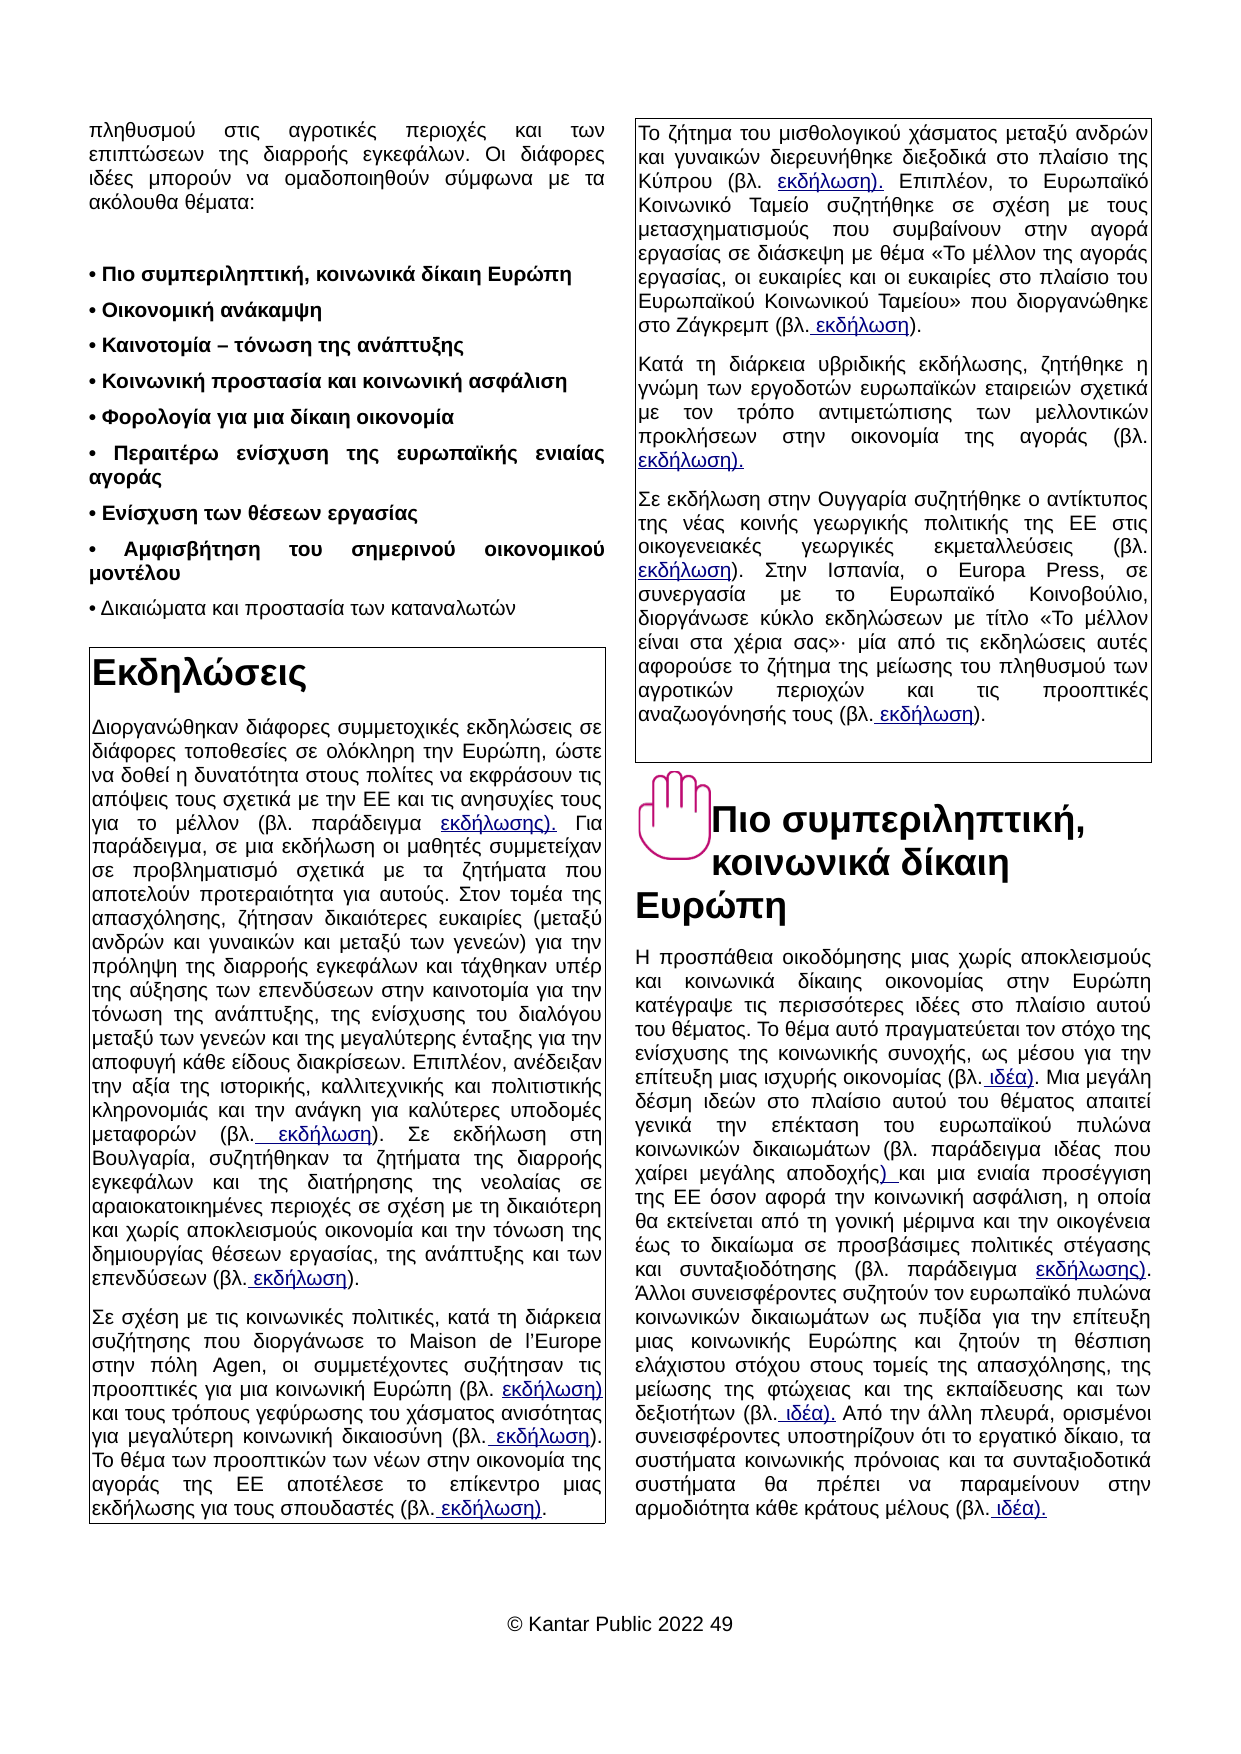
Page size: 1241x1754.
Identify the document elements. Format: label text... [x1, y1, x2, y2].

text Η προσπάθεια οικοδόμησης μιας χωρίς αποκλεισμούς και κοινωνικά δίκαιης οικονομίας στην Ευρώπη κατέγραψε τις περισσότερες ιδέες στο πλαίσιο αυτού του θέματος. Το θέμα αυτό πραγματεύεται τον στόχο της ενίσχυσης της κοινωνικής συνοχής, ως μέσου για την επίτευξη μιας ισχυρής οικονομίας (βλ. ιδέα). Μια μεγάλη δέσμη ιδεών στο πλαίσιο αυτού του θέματος απαιτεί γενικά την επέκταση του ευρωπαϊκού πυλώνα κοινωνικών δικαιωμάτων (βλ. παράδειγμα ιδέας που χαίρει μεγάλης αποδοχής) και μια ενιαία προσέγγιση της ΕΕ όσον αφορά την κοινωνική ασφάλιση, η οποία θα εκτείνεται από τη γονική μέριμνα και την οικογένεια έως το δικαίωμα σε προσβάσιμες πολιτικές στέγασης και συνταξιοδότησης (βλ. παράδειγμα εκδήλωσης). Άλλοι συνεισφέροντες συζητούν τον ευρωπαϊκό πυλώνα κοινωνικών δικαιωμάτων ως πυξίδα για την επίτευξη μιας κοινωνικής Ευρώπης και ζητούν τη θέσπιση ελάχιστου στόχου στους τομείς της απασχόλησης, της μείωσης της φτώχειας και της εκπαίδευσης και των δεξιοτήτων (βλ. ιδέα). Από την άλλη πλευρά, ορισμένοι συνεισφέροντες υποστηρίζουν ότι το εργατικό δίκαιο, τα συστήματα κοινωνικής πρόνοιας και τα συνταξιοδοτικά συστήματα θα πρέπει να παραμείνουν στην αρμοδιότητα κάθε κράτους μέλους (βλ. ιδέα). [635, 945, 1152, 1520]
text • Περαιτέρω ενίσχυση της ευρωπαϊκής ενιαίας αγοράς [88, 441, 605, 489]
subtitle Πιο συμπεριληπτική, κοινωνικά δίκαιη Ευρώπη [635, 797, 1152, 927]
text Διοργανώθηκαν διάφορες συμμετοχικές εκδηλώσεις σε διάφορες τοποθεσίες σε ολόκληρη την Ευρώπη, ώστε να δοθεί η δυνατότητα στους πολίτες να εκφράσουν τις απόψεις τους σχετικά με την ΕΕ και τις ανησυχίες τους για το μέλλον (βλ. παράδειγμα εκδήλωσης). Για παράδειγμα, σε μια εκδήλωση οι μαθητές συμμετείχαν σε προβληματισμό σχετικά με τα ζητήματα που αποτελούν προτεραιότητα για αυτούς. Στον τομέα της απασχόλησης, ζήτησαν δικαιότερες ευκαιρίες (μεταξύ ανδρών και γυναικών και μεταξύ των γενεών) για την πρόληψη της διαρροής εγκεφάλων και τάχθηκαν υπέρ της αύξησης των επενδύσεων στην καινοτομία για την τόνωση της ανάπτυξης, της ενίσχυσης του διαλόγου μεταξύ των γενεών και της μεγαλύτερης ένταξης για την αποφυγή κάθε είδους διακρίσεων. Επιπλέον, ανέδειξαν την αξία της ιστορικής, καλλιτεχνικής και πολιτιστικής κληρονομιάς και την ανάγκη για καλύτερες υποδομές μεταφορών (βλ. εκδήλωση). Σε εκδήλωση στη Βουλγαρία, συζητήθηκαν τα ζητήματα της διαρροής εγκεφάλων και της διατήρησης της νεολαίας σε αραιοκατοικημένες περιοχές σε σχέση με τη δικαιότερη και χωρίς αποκλεισμούς οικονομία και την τόνωση της δημιουργίας θέσεων εργασίας, της ανάπτυξης και των επενδύσεων (βλ. εκδήλωση). [90, 712, 605, 1293]
text • Καινοτομία – τόνωση της ανάπτυξης [88, 333, 605, 357]
text • Αμφισβήτηση του σημερινού οικονομικού μοντέλου [88, 536, 605, 584]
text • Κοινωνική προστασία και κοινωνική ασφάλιση [88, 369, 605, 393]
text Κατά τη διάρκεια υβριδικής εκδήλωσης, ζητήθηκε η γνώμη των εργοδοτών ευρωπαϊκών εταιρειών σχετικά με τον τρόπο αντιμετώπισης των μελλοντικών προκλήσεων στην οικονομία της αγοράς (βλ. εκδήλωση). [636, 349, 1151, 474]
text • Ενίσχυση των θέσεων εργασίας [88, 501, 605, 524]
text πληθυσμού στις αγροτικές περιοχές και των επιπτώσεων της διαρροής εγκεφάλων. Οι διάφορες ιδέες μπορούν να ομαδοποιηθούν σύμφωνα με τα ακόλουθα θέματα: [88, 118, 605, 214]
picture [638, 771, 711, 860]
text • Δικαιώματα και προστασία των καταναλωτών [88, 596, 605, 620]
text Σε εκδήλωση στην Ουγγαρία συζητήθηκε ο αντίκτυπος της νέας κοινής γεωργικής πολιτικής της ΕΕ στις οικογενειακές γεωργικές εκμεταλλεύσεις (βλ. εκδήλωση). Στην Ισπανία, ο Europa Press, σε συνεργασία με το Ευρωπαϊκό Κοινοβούλιο, διοργάνωσε κύκλο εκδηλώσεων με τίτλο «Το μέλλον είναι στα χέρια σας»· μία από τις εκδηλώσεις αυτές αφορούσε το ζήτημα της μείωσης του πληθυσμού των αγροτικών περιοχών και τις προοπτικές αναζωογόνησής τους (βλ. εκδήλωση). [636, 483, 1151, 729]
text Το ζήτημα του μισθολογικού χάσματος μεταξύ ανδρών και γυναικών διερευνήθηκε διεξοδικά στο πλαίσιο της Κύπρου (βλ. εκδήλωση). Επιπλέον, το Ευρωπαϊκό Κοινωνικό Ταμείο συζητήθηκε σε σχέση με τους μετασχηματισμούς που συμβαίνουν στην αγορά εργασίας σε διάσκεψη με θέμα «Το μέλλον της αγοράς εργασίας, οι ευκαιρίες και οι ευκαιρίες στο πλαίσιο του Ευρωπαϊκού Κοινωνικού Ταμείου» που διοργανώθηκε στο Ζάγκρεμπ (βλ. εκδήλωση). [636, 119, 1151, 340]
text Σε σχέση με τις κοινωνικές πολιτικές, κατά τη διάρκεια συζήτησης που διοργάνωσε το Maison de l’Europe στην πόλη Agen, οι συμμετέχοντες συζήτησαν τις προοπτικές για μια κοινωνική Ευρώπη (βλ. εκδήλωση) και τους τρόπους γεφύρωσης του χάσματος ανισότητας για μεγαλύτερη κοινωνική δικαιοσύνη (βλ. εκδήλωση). Το θέμα των προοπτικών των νέων στην οικονομία της αγοράς της ΕΕ αποτέλεσε το επίκεντρο μιας εκδήλωσης για τους σπουδαστές (βλ. εκδήλωση). [90, 1301, 605, 1523]
text • Φορολογία για μια δίκαιη οικονομία [88, 405, 605, 429]
text • Πιο συμπεριληπτική, κοινωνικά δίκαιη Ευρώπη [88, 262, 605, 286]
text • Οικονομική ανάκαμψη [88, 297, 605, 321]
subtitle Εκδηλώσεις [90, 648, 605, 696]
